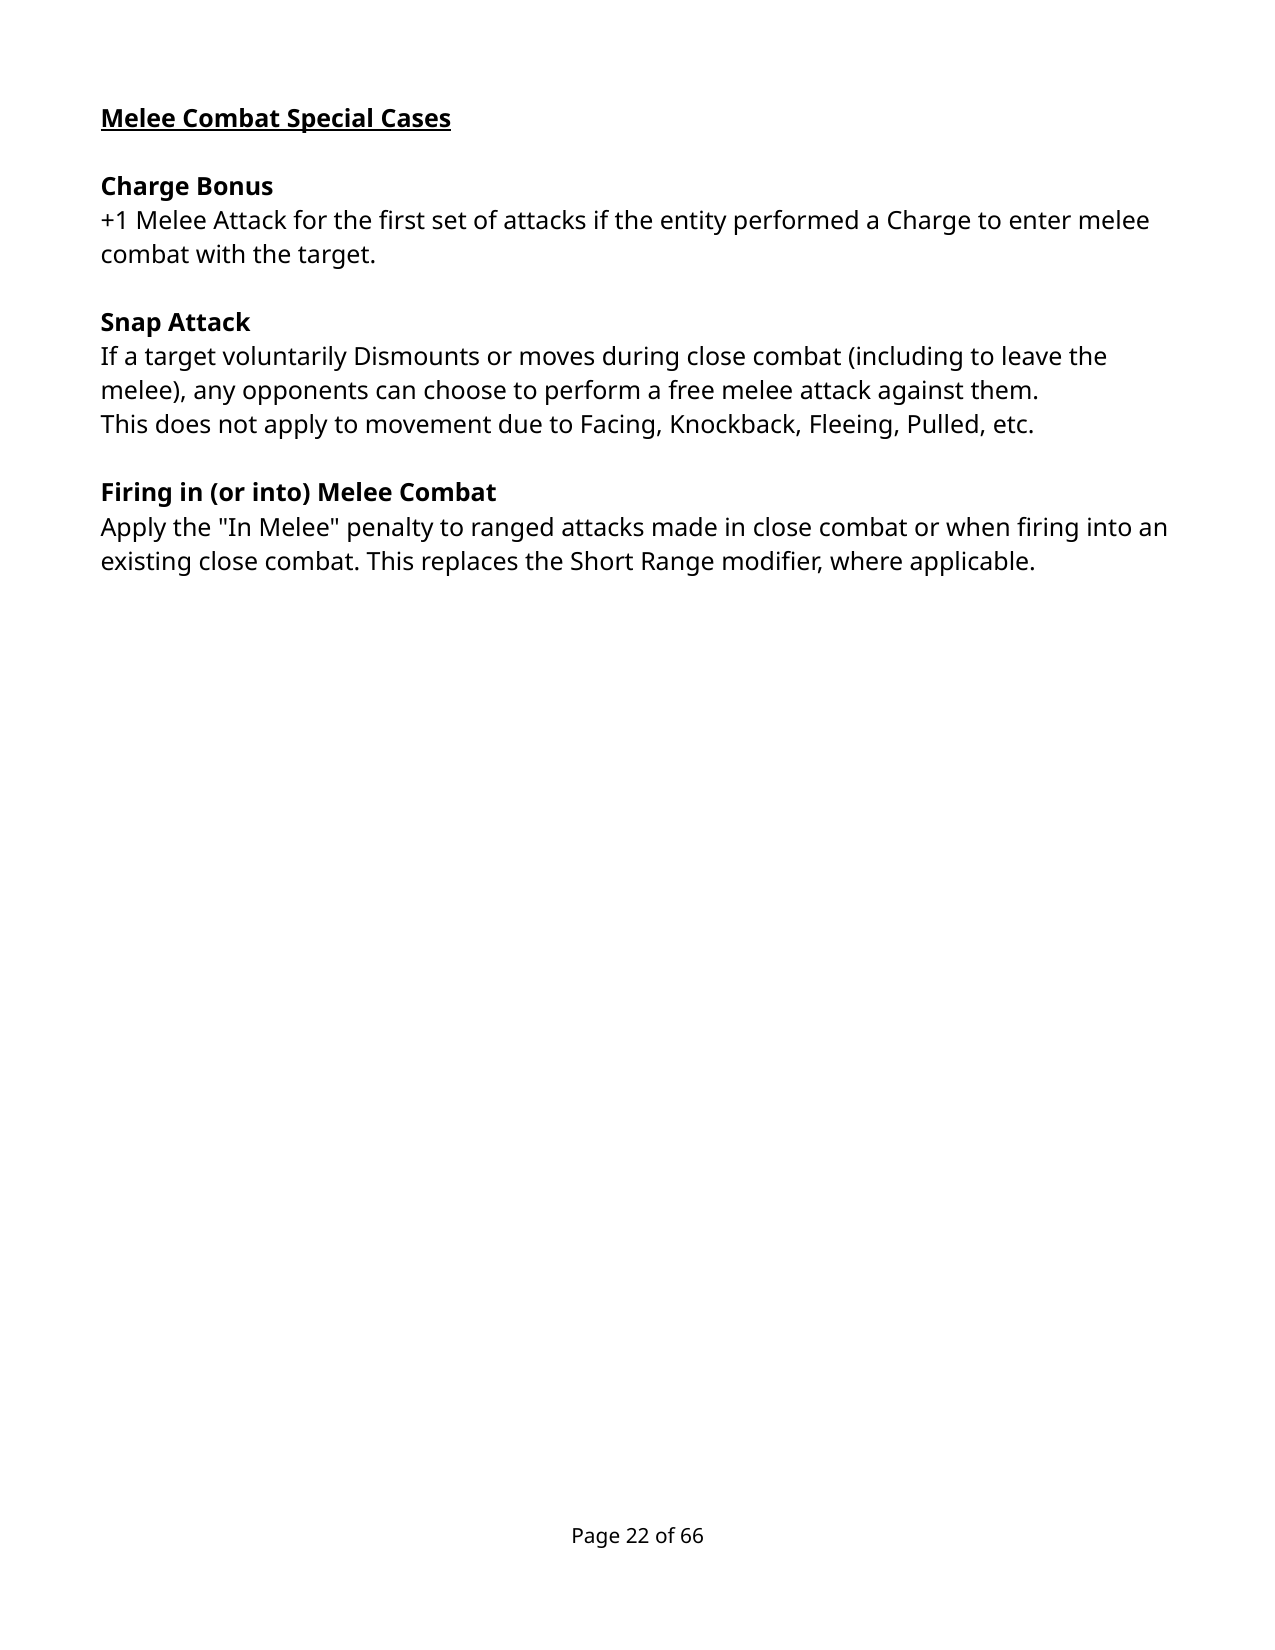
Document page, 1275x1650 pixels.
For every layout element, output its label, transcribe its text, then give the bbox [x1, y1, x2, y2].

subtitle Melee Combat Special Cases [100, 100, 1174, 134]
text This does not apply to movement due to Facing, Knockback, Fleeing, Pulled, etc. [100, 407, 1174, 441]
text Apply the "In Melee" penalty to ranged attacks made in close combat or when firing into an existing close combat. This replaces the Short Range modifier, where applicable. [100, 509, 1174, 577]
subtitle Snap Attack [100, 305, 1174, 339]
subtitle Firing in (or into) Melee Combat [100, 475, 1174, 509]
subtitle Charge Bonus [100, 168, 1174, 203]
text +1 Melee Attack for the first set of attacks if the entity performed a Charge to enter melee combat with the target. [100, 203, 1174, 271]
text If a target voluntarily Dismounts or moves during close combat (including to leave the melee), any opponents can choose to perform a free melee attack against them. [100, 339, 1174, 407]
